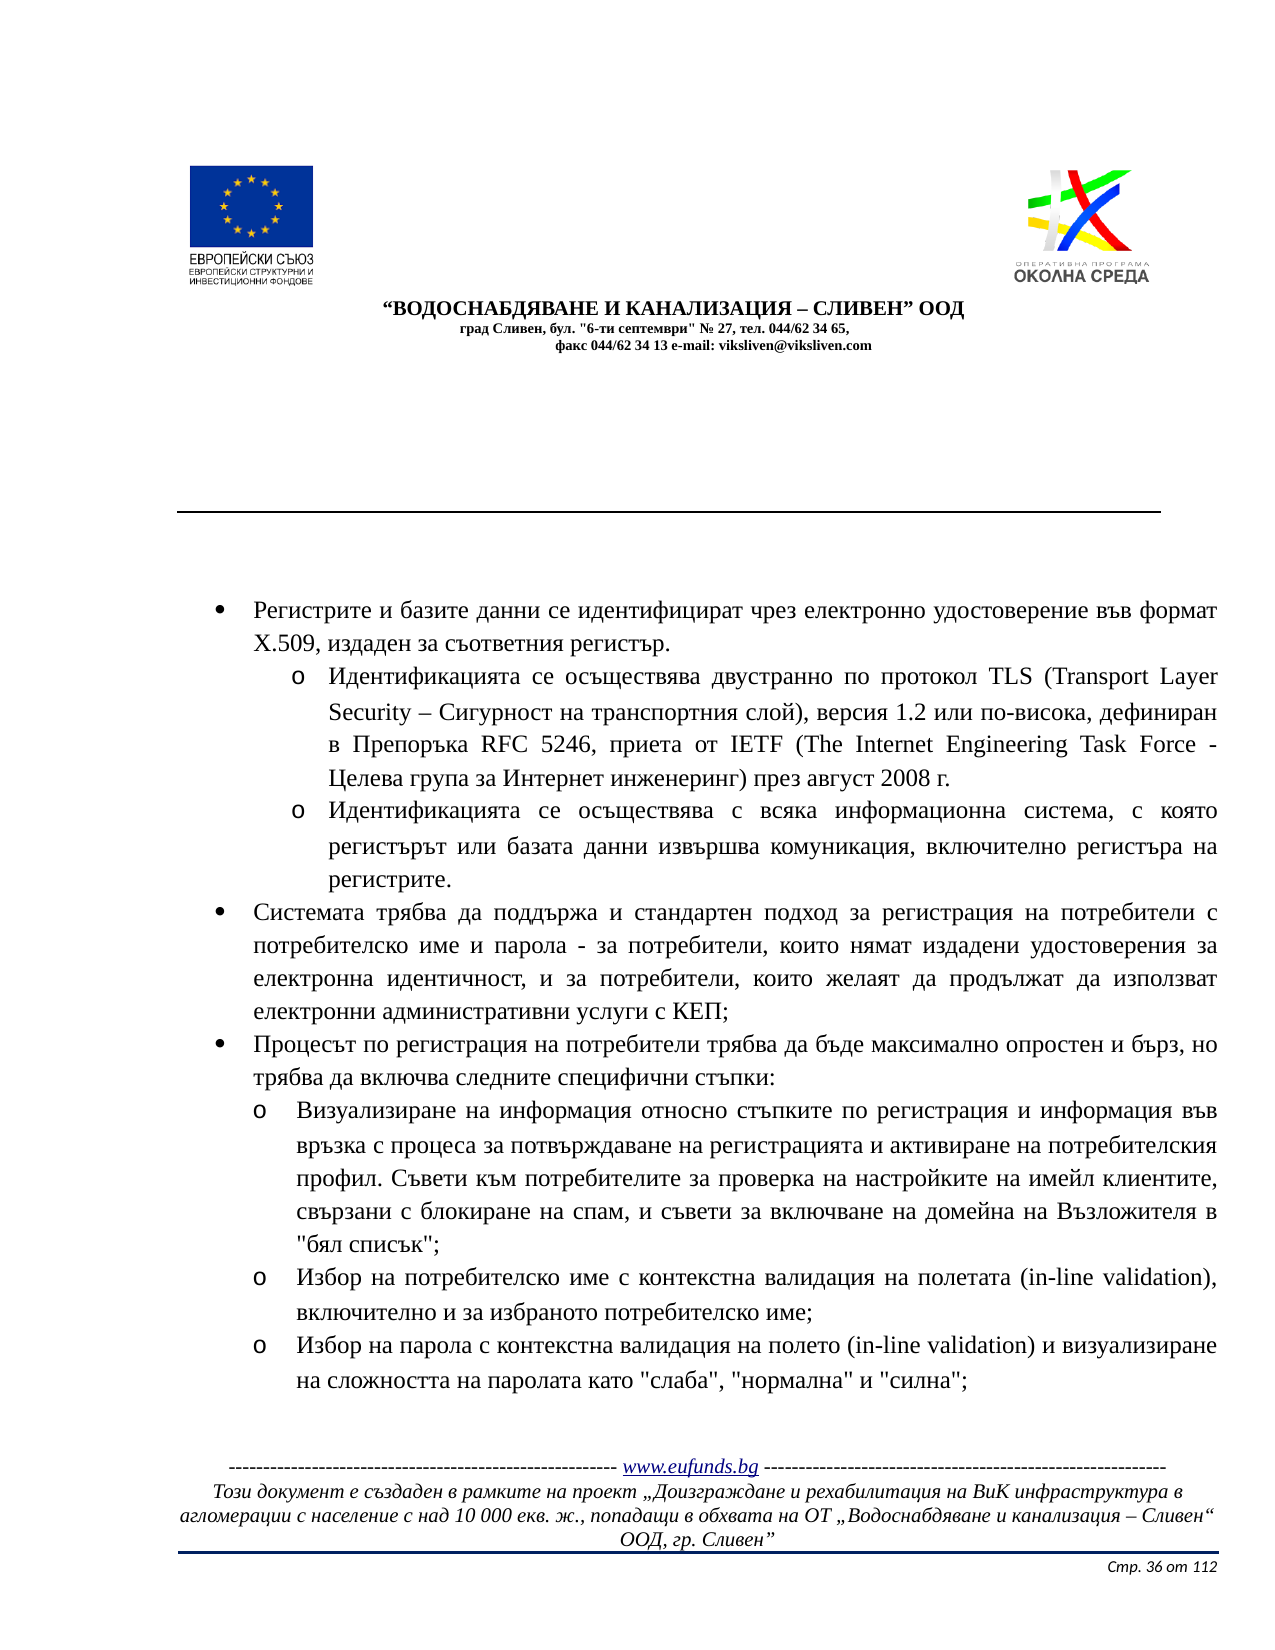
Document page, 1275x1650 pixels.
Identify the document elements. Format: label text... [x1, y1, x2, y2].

list Процесът по регистрация на потребители трябва да бъде максимално опростен и бърз, но трябва да включва следните специфични стъпки: [216, 1029, 1219, 1091]
list Идентификацията се осъществява с всяка информационна система, с която регистърът или базата данни извършва комуникация, включително регистъра на регистрите. [291, 796, 1219, 892]
list Избор на парола с контекстна валидация на полето (in-line validation) и визуализиране на сложността на паролата като "слаба", "нормална" и "силна"; [252, 1330, 1219, 1394]
list Идентификацията се осъществява двустранно по протокол TLS (Transport Layer Security – Сигурност на транспортния слой), версия 1.2 или по-висока, дефиниран в Препоръка RFC 5246, приета от IETF (The Internet Engineering Task Force - Целева група за Интернет инженеринг) през август 2008 г. [291, 661, 1219, 791]
list Системата трябва да поддържа и стандартен подход за регистрация на потребители с потребителско име и парола - за потребители, които нямат издадени удостоверения за електронна идентичност, и за потребители, които желаят да продължат да използват електронни административни услуги с КЕП; [216, 897, 1219, 1024]
list Визуализиране на информация относно стъпките по регистрация и информация във връзка с процеса за потвърждаване на регистрацията и активиране на потребителския профил. Съвети към потребителите за проверка на настройките на имейл клиентите, свързани с блокиране на спам, и съвети за включване на домейна на Възложителя в "бял списък"; [252, 1095, 1219, 1258]
list Избор на потребителско име с контекстна валидация на полетата (in-line validation), включително и за избраното потребителско име; [252, 1262, 1219, 1326]
list Регистрите и базите данни се идентифицират чрез електронно удостоверение във формат X.509, издаден за съответния регистър. [216, 595, 1219, 657]
